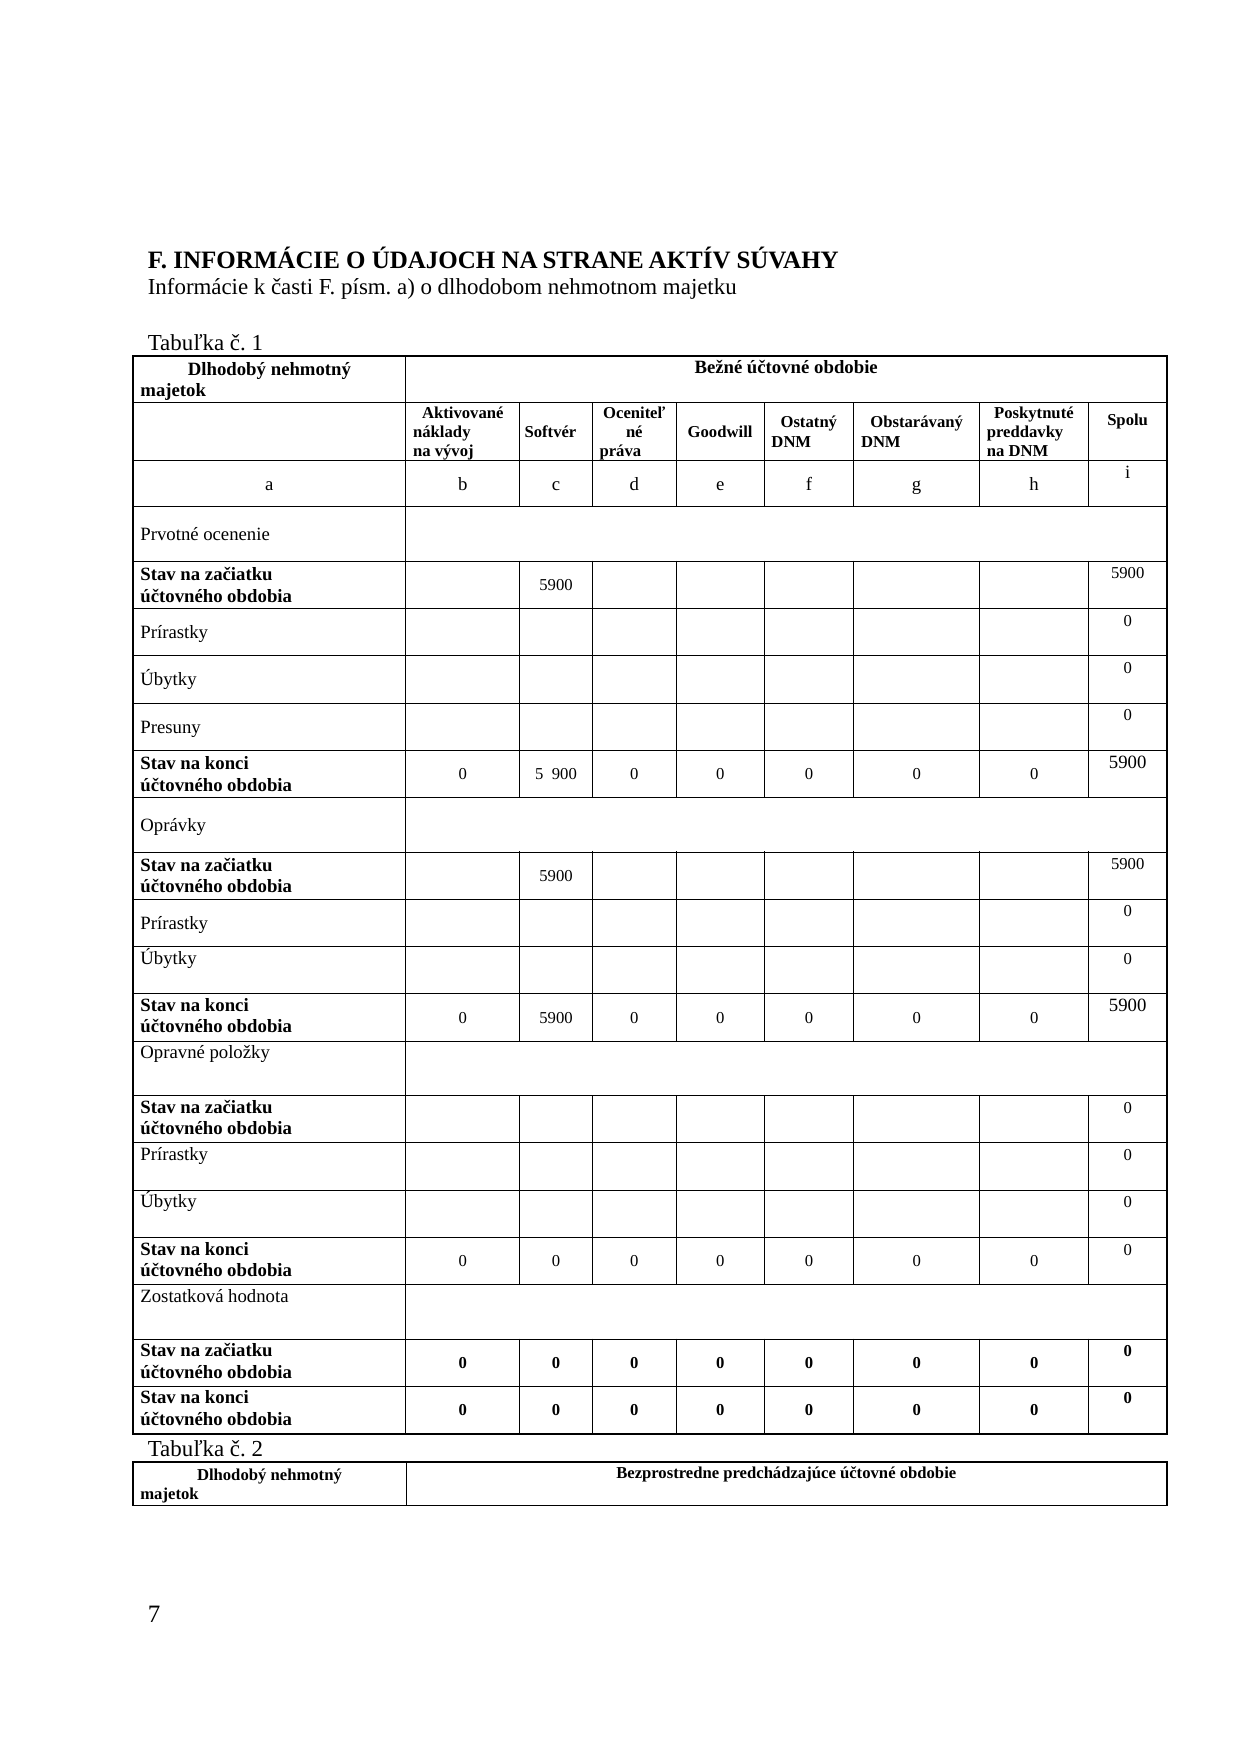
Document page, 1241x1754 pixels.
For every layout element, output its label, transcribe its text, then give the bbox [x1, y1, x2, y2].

table_cell 0 [593, 994, 676, 1041]
text Tabuľka č. 1 [148, 328, 1167, 355]
table_cell d [593, 461, 676, 506]
table_cell [765, 1143, 853, 1189]
table_cell [406, 507, 1166, 561]
table_cell 0 [1089, 656, 1166, 702]
table_cell [134, 403, 405, 460]
table_cell 5900 [1089, 562, 1166, 608]
table_header Bežné účtovné obdobie [406, 357, 1166, 402]
table_cell [677, 1096, 764, 1142]
table_cell 0 [980, 994, 1088, 1041]
table_cell [593, 704, 676, 750]
table_cell 0 [854, 994, 979, 1041]
table_header Dlhodobý nehmotný majetok [134, 1463, 406, 1505]
table_cell Stav na začiatku účtovného obdobia [134, 853, 405, 899]
table_cell [980, 900, 1088, 946]
table_cell Ostatný DNM [765, 403, 853, 460]
table_cell 0 [593, 1387, 676, 1433]
table_cell 0 [1089, 609, 1166, 655]
table_cell [520, 704, 592, 750]
table_cell [406, 1191, 519, 1237]
table_cell [980, 1096, 1088, 1142]
table_cell 0 [593, 1340, 676, 1386]
table_cell [406, 1285, 1166, 1338]
table_cell 0 [1089, 1340, 1166, 1386]
table_cell [677, 900, 764, 946]
table_cell 0 [854, 1387, 979, 1433]
table_cell Prírastky [134, 900, 405, 946]
table_cell [980, 853, 1088, 899]
table_cell [406, 656, 519, 702]
table_cell [406, 853, 519, 899]
table_cell [593, 1096, 676, 1142]
table_cell 0 [677, 1387, 764, 1433]
table_cell [854, 1143, 979, 1189]
table_cell 0 [854, 751, 979, 797]
table_header Dlhodobý nehmotný majetok [134, 357, 405, 402]
table_cell 0 [406, 994, 519, 1041]
table_cell [406, 900, 519, 946]
table_cell Goodwill [677, 403, 764, 460]
table_cell h [980, 461, 1088, 506]
table_cell [765, 947, 853, 993]
table_cell [406, 704, 519, 750]
table_cell [765, 1191, 853, 1237]
table_cell 0 [677, 751, 764, 797]
table_cell 0 [406, 1238, 519, 1284]
table_cell [677, 947, 764, 993]
table_cell Stav na konci účtovného obdobia [134, 751, 405, 797]
table_cell [854, 947, 979, 993]
table_cell [406, 1096, 519, 1142]
table_cell 0 [406, 1340, 519, 1386]
table_cell [980, 1191, 1088, 1237]
table_cell 0 [765, 1340, 853, 1386]
table_cell [765, 656, 853, 702]
table_cell b [406, 461, 519, 506]
table_cell [854, 900, 979, 946]
table_cell Obstarávaný DNM [854, 403, 979, 460]
table_cell Stav na začiatku účtovného obdobia [134, 1340, 405, 1386]
table_cell 0 [1089, 1096, 1166, 1142]
table_cell f [765, 461, 853, 506]
table_cell [765, 609, 853, 655]
table_cell 0 [980, 751, 1088, 797]
table_cell 0 [980, 1387, 1088, 1433]
table_cell Stav na konci účtovného obdobia [134, 994, 405, 1041]
table_cell 5900 [1089, 853, 1166, 899]
table_cell 0 [1089, 900, 1166, 946]
table_cell Zostatková hodnota [134, 1285, 405, 1338]
table_cell [520, 609, 592, 655]
table_cell 5 900 [520, 751, 592, 797]
table_cell [677, 562, 764, 608]
table_cell [677, 704, 764, 750]
table_cell Presuny [134, 704, 405, 750]
table_cell [765, 704, 853, 750]
table_cell [593, 900, 676, 946]
table_cell Aktivované náklady na vývoj [406, 403, 519, 460]
table_cell [854, 562, 979, 608]
table_cell Softvér [520, 403, 592, 460]
table_cell Úbytky [134, 656, 405, 702]
table_cell [593, 853, 676, 899]
text F. INFORMÁCIE O ÚDAJOCH NA STRANE AKTÍV SÚVAHY [148, 245, 1167, 273]
table_cell e [677, 461, 764, 506]
table_cell 0 [677, 1340, 764, 1386]
table_cell [980, 562, 1088, 608]
table_cell Prírastky [134, 609, 405, 655]
table_cell 0 [1089, 1191, 1166, 1237]
table_cell [593, 1191, 676, 1237]
table_cell 0 [765, 1387, 853, 1433]
table_cell [520, 656, 592, 702]
table_cell [854, 656, 979, 702]
table_cell Prvotné ocenenie [134, 507, 405, 561]
table_cell [520, 1143, 592, 1189]
table_cell Oceniteľné práva [593, 403, 676, 460]
table_cell [406, 1042, 1166, 1095]
table_cell 0 [677, 1238, 764, 1284]
table_cell [593, 656, 676, 702]
table_cell [854, 853, 979, 899]
table_cell [593, 1143, 676, 1189]
text Informácie k časti F. písm. a) o dlhodobom nehmotnom majetku [148, 273, 1167, 300]
table_cell Opravné položky [134, 1042, 405, 1095]
table_cell [593, 562, 676, 608]
table_cell Úbytky [134, 1191, 405, 1237]
table_cell 5900 [1089, 751, 1166, 797]
table_cell 0 [854, 1238, 979, 1284]
table_cell [593, 609, 676, 655]
table_cell [520, 947, 592, 993]
table_cell [980, 656, 1088, 702]
table_cell [980, 947, 1088, 993]
table_cell [980, 609, 1088, 655]
table_cell 0 [1089, 1143, 1166, 1189]
table_cell [854, 1191, 979, 1237]
table_cell c [520, 461, 592, 506]
table_cell 0 [406, 1387, 519, 1433]
table_header Bezprostredne predchádzajúce účtovné obdobie [407, 1463, 1166, 1505]
table_cell Spolu [1089, 403, 1166, 460]
table_cell 5900 [520, 994, 592, 1041]
table_cell [677, 656, 764, 702]
table_cell [677, 609, 764, 655]
table_cell Stav na konci účtovného obdobia [134, 1238, 405, 1284]
table_cell a [134, 461, 405, 506]
table_cell 5900 [520, 853, 592, 899]
table_cell [854, 609, 979, 655]
table_cell [765, 853, 853, 899]
table_cell Stav na začiatku účtovného obdobia [134, 562, 405, 608]
table_cell 0 [1089, 1387, 1166, 1433]
table_cell [520, 900, 592, 946]
table_cell [677, 1191, 764, 1237]
table_cell Stav na začiatku účtovného obdobia [134, 1096, 405, 1142]
table_cell 5900 [1089, 994, 1166, 1041]
table_cell [854, 704, 979, 750]
table_cell [980, 704, 1088, 750]
table_cell 0 [980, 1238, 1088, 1284]
table_cell 0 [520, 1387, 592, 1433]
table_cell [677, 853, 764, 899]
table_cell [765, 562, 853, 608]
table_cell [406, 798, 1166, 851]
table_cell [980, 1143, 1088, 1189]
table_cell 0 [520, 1340, 592, 1386]
table_cell [765, 900, 853, 946]
table_cell Prírastky [134, 1143, 405, 1189]
table_cell 0 [520, 1238, 592, 1284]
table_cell 0 [1089, 1238, 1166, 1284]
table_cell 0 [765, 751, 853, 797]
table_cell 0 [1089, 947, 1166, 993]
table_cell [406, 609, 519, 655]
table_cell [593, 947, 676, 993]
table_cell 0 [677, 994, 764, 1041]
text Tabuľka č. 2 [148, 1435, 1167, 1461]
table_cell 5900 [520, 562, 592, 608]
table_cell [406, 947, 519, 993]
table_cell Poskytnuté preddavky na DNM [980, 403, 1088, 460]
table_cell 0 [593, 751, 676, 797]
table_cell i [1089, 461, 1166, 506]
table_cell [854, 1096, 979, 1142]
table_cell 0 [854, 1340, 979, 1386]
table_cell 0 [406, 751, 519, 797]
table_cell Oprávky [134, 798, 405, 851]
table_cell 0 [1089, 704, 1166, 750]
table_cell 0 [593, 1238, 676, 1284]
table_cell [406, 562, 519, 608]
table_cell [677, 1143, 764, 1189]
table_cell g [854, 461, 979, 506]
table_cell 0 [765, 1238, 853, 1284]
table_cell Stav na konci účtovného obdobia [134, 1387, 405, 1433]
table_cell 0 [765, 994, 853, 1041]
table_cell [406, 1143, 519, 1189]
table_cell Úbytky [134, 947, 405, 993]
table_cell [765, 1096, 853, 1142]
table_cell 0 [980, 1340, 1088, 1386]
table_cell [520, 1096, 592, 1142]
table_cell [520, 1191, 592, 1237]
